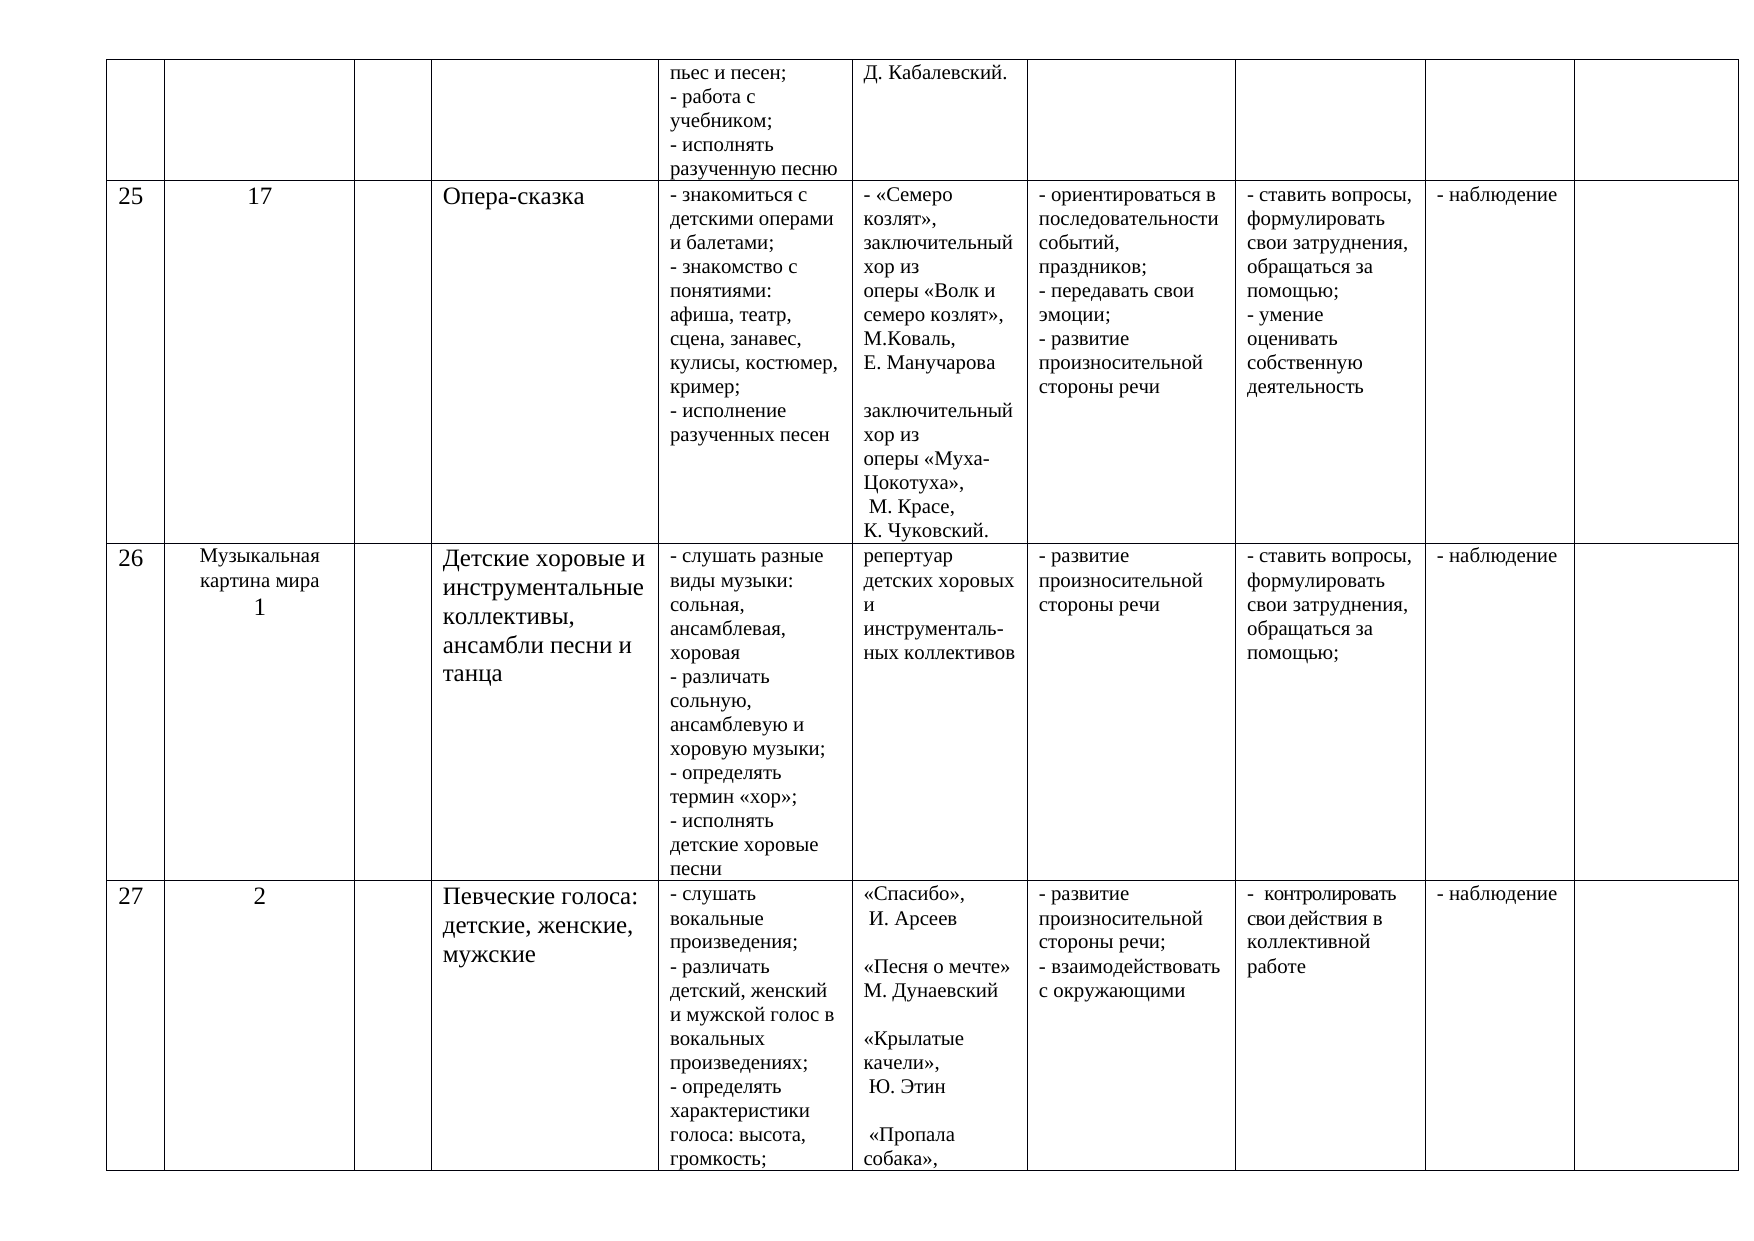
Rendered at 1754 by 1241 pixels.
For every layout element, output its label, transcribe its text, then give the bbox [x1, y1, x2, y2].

table_cell [1575, 181, 1738, 542]
table_cell [1426, 60, 1574, 180]
table_cell - наблюдение [1426, 544, 1574, 880]
table_cell [1575, 544, 1738, 880]
table_cell Д. Кабалевский. [853, 60, 1027, 180]
table_cell 17 [165, 181, 354, 542]
table_cell - наблюдение [1426, 881, 1574, 1170]
table_cell [1236, 60, 1425, 180]
table_cell 2 [165, 881, 354, 1170]
table_cell [355, 60, 431, 180]
table_cell 26 [107, 544, 164, 880]
table_cell - знакомиться с детскими операми и балетами; - знакомство с понятиями: афиша, театр, сцена, занавес, кулисы, костюмер, кример; - исполнение разученных песен [659, 181, 852, 542]
table_cell Детские хоровые и инструментальные коллективы, ансамбли песни и танца [432, 544, 658, 880]
table_cell [1028, 60, 1235, 180]
table_cell Опера-сказка [432, 181, 658, 542]
table_cell [1575, 881, 1738, 1170]
table_cell - развитие произносительной стороны речи [1028, 544, 1235, 880]
table_cell Певческие голоса: детские, женские, мужские [432, 881, 658, 1170]
table_cell - ставить вопросы, формулировать свои затруднения, обращаться за помощью; [1236, 544, 1425, 880]
table_cell - ориентироваться в последовательности событий, праздников; - передавать свои эмоции; - развитие произносительной стороны речи [1028, 181, 1235, 542]
table_cell - ставить вопросы, формулировать свои затруднения, обращаться за помощью; - умение оценивать собственную деятельность [1236, 181, 1425, 542]
table_cell - наблюдение [1426, 181, 1574, 542]
table_cell «Спасибо», И. Арсеев «Песня о мечте» М. Дунаевский «Крылатые качели», Ю. Этин «Пропала собака», [853, 881, 1027, 1170]
table_cell Музыкальная картина мира 1 [165, 544, 354, 880]
table_cell - слушать вокальные произведения; - различать детский, женский и мужской голос в вокальных произведениях; - определять характеристики голоса: высота, громкость; [659, 881, 852, 1170]
table_cell [355, 181, 431, 542]
table_cell [355, 544, 431, 880]
table_cell [165, 60, 354, 180]
table_cell [355, 881, 431, 1170]
table_cell [432, 60, 658, 180]
table_cell - развитие произносительной стороны речи; - взаимодействовать с окружающими [1028, 881, 1235, 1170]
table_cell - контролировать свои действия в коллективной работе [1236, 881, 1425, 1170]
table_cell репертуар детских хоровых и инструменталь-ных коллективов [853, 544, 1027, 880]
table_cell - слушать разные виды музыки: сольная, ансамблевая, хоровая - различать сольную, ансамблевую и хоровую музыки; - определять термин «хор»; - исполнять детские хоровые песни [659, 544, 852, 880]
table_cell 27 [107, 881, 164, 1170]
table_cell - «Семеро козлят», заключительный хор из оперы «Волк и семеро козлят», М.Коваль, Е. Манучарова заключительный хор из оперы «Муха-Цокотуха», М. Красе, К. Чуковский. [853, 181, 1027, 542]
table_cell 25 [107, 181, 164, 542]
table_cell пьес и песен; - работа с учебником; - исполнять разученную песню [659, 60, 852, 180]
table_cell [1575, 60, 1738, 180]
table_cell [107, 60, 164, 180]
